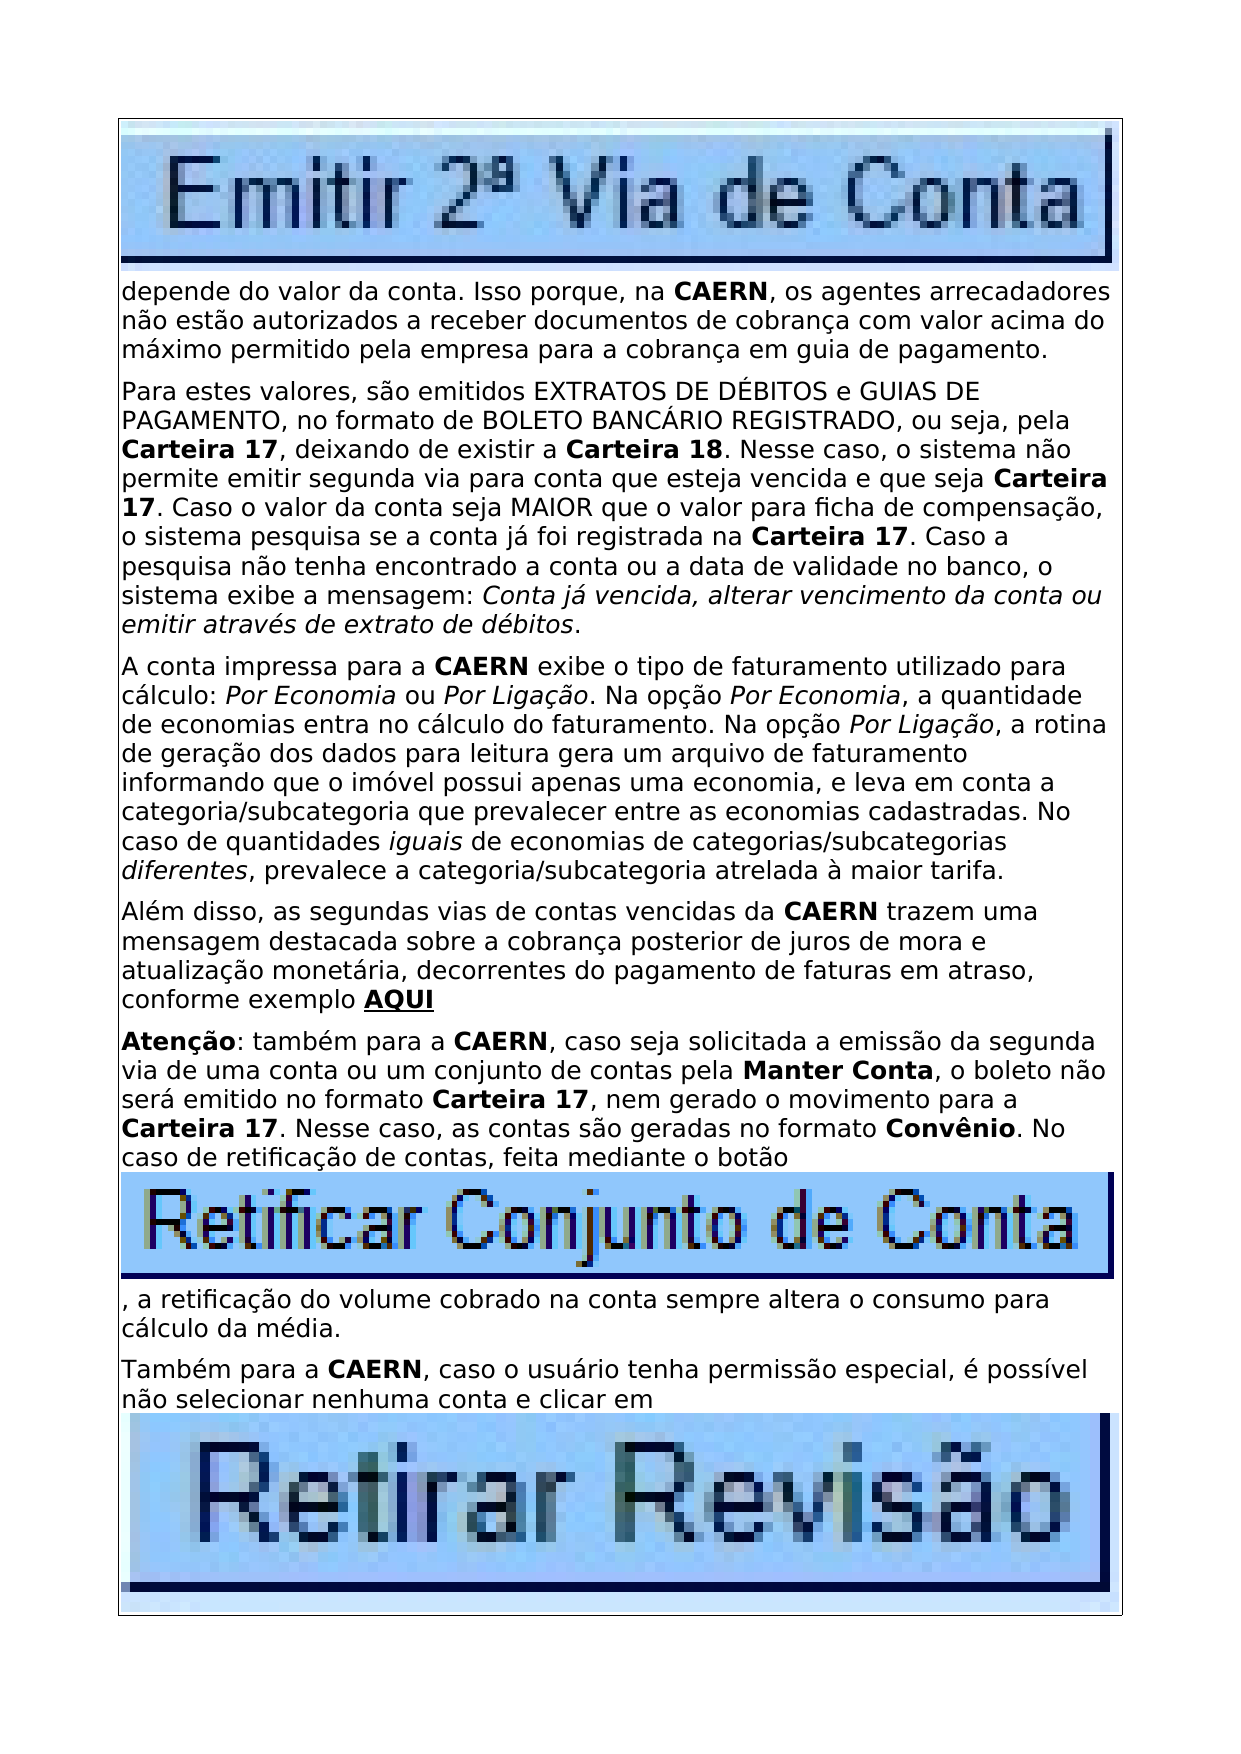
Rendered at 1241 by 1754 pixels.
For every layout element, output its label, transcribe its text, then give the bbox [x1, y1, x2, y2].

picture [121, 1413, 1120, 1612]
picture [121, 121, 1120, 271]
table_header depende do valor da conta. Isso porque, na CAERN, os agentes arrecadadores não estão autorizados a receber documentos de cobrança com valor acima do máximo permitido pela empresa para a cobrança em guia de pagamento. Para estes valores, são emitidos EXTRATOS DE DÉBITOS e GUIAS DE PAGAMENTO, no formato de BOLETO BANCÁRIO REGISTRADO, ou seja, pela Carteira 17, deixando de existir a Carteira 18. Nesse caso, o sistema não permite emitir segunda via para conta que esteja vencida e que seja Carteira 17. Caso o valor da conta seja MAIOR que o valor para ficha de compensação, o sistema pesquisa se a conta já foi registrada na Carteira 17. Caso a pesquisa não tenha encontrado a conta ou a data de validade no banco, o sistema exibe a mensagem: Conta já vencida, alterar vencimento da conta ou emitir através de extrato de débitos. A conta impressa para a CAERN exibe o tipo de faturamento utilizado para cálculo: Por Economia ou Por Ligação. Na opção Por Economia, a quantidade de economias entra no cálculo do faturamento. Na opção Por Ligação, a rotina de geração dos dados para leitura gera um arquivo de faturamento informando que o imóvel possui apenas uma economia, e leva em conta a categoria/subcategoria que prevalecer entre as economias cadastradas. No caso de quantidades iguais de economias de categorias/subcategorias diferentes, prevalece a categoria/subcategoria atrelada à maior tarifa. Além disso, as segundas vias de contas vencidas da CAERN trazem uma mensagem destacada sobre a cobrança posterior de juros de mora e atualização monetária, decorrentes do pagamento de faturas em atraso, conforme exemplo AQUI Atenção: também para a CAERN, caso seja solicitada a emissão da segunda via de uma conta ou um conjunto de contas pela Manter Conta, o boleto não será emitido no formato Carteira 17, nem gerado o movimento para a Carteira 17. Nesse caso, as contas são geradas no formato Convênio. No caso de retificação de contas, feita mediante o botão , a retificação do volume cobrado na conta sempre altera o consumo para cálculo da média. Também para a CAERN, caso o usuário tenha permissão especial, é possível não selecionar nenhuma conta e clicar em [119, 119, 1122, 1614]
picture [121, 1172, 1120, 1285]
